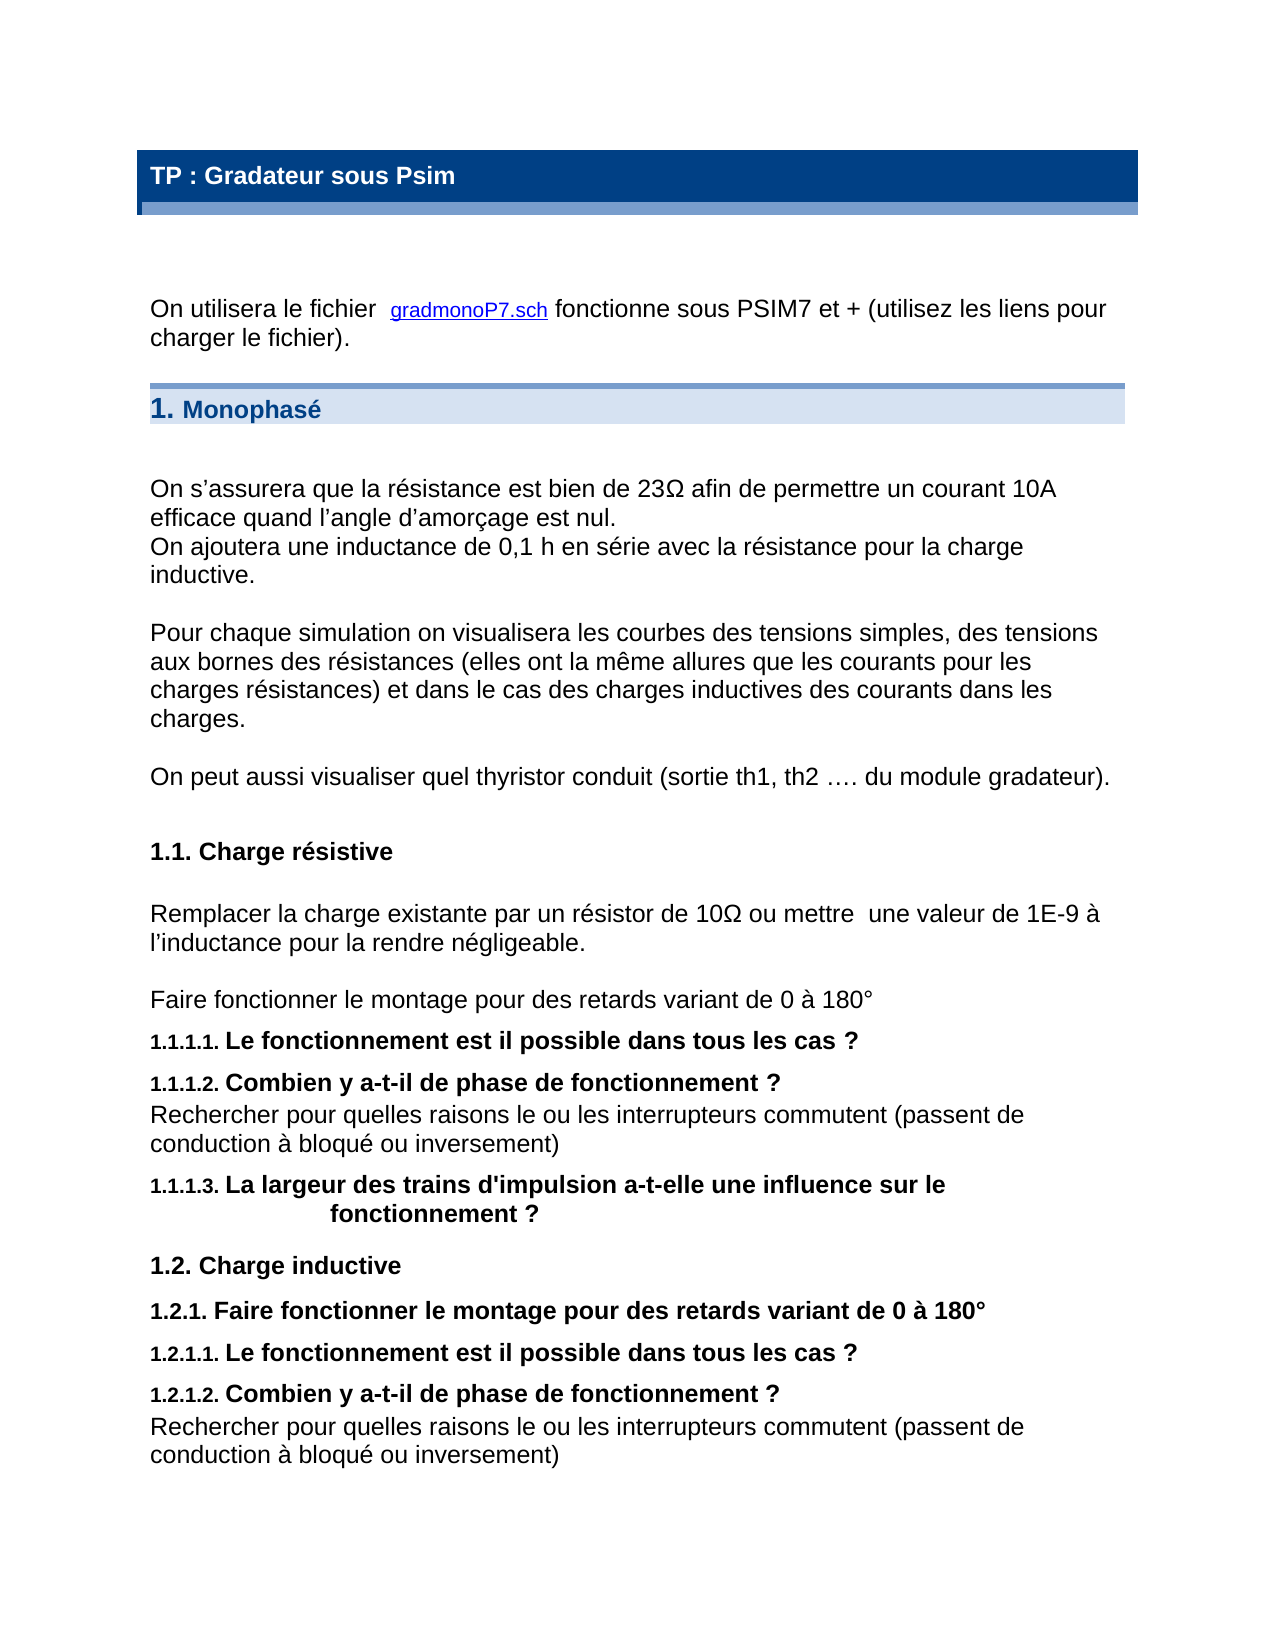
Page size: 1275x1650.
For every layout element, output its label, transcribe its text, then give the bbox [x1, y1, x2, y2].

subtitle Le fonctionnement est il possible dans tous les cas ? [150, 1026, 1125, 1055]
text On ajoutera une inductance de 0,1 h en série avec la résistance pour la charge inductive. [150, 532, 1125, 589]
text Remplacer la charge existante par un résistor de 10Ω ou mettre une valeur de 1E-9 à l’inductance pour la rendre négligeable. [150, 899, 1125, 956]
subtitle Faire fonctionner le montage pour des retards variant de 0 à 180° [150, 1296, 1125, 1325]
text On s’assurera que la résistance est bien de 23Ω afin de permettre un courant 10A efficace quand l’angle d’amorçage est nul. [150, 474, 1125, 532]
title TP : Gradateur sous Psim [142, 155, 1133, 202]
subtitle La largeur des trains d'impulsion a-t-elle une influence sur le fonctionnement ? [150, 1171, 1125, 1228]
subtitle Charge inductive [150, 1251, 1125, 1280]
text Pour chaque simulation on visualisera les courbes des tensions simples, des tensions aux bornes des résistances (elles ont la même allures que les courants pour les charges résistances) et dans le cas des charges inductives des courants dans les charges. [150, 618, 1125, 733]
subtitle Monophasé [150, 389, 1125, 424]
text Rechercher pour quelles raisons le ou les interrupteurs commutent (passent de conduction à bloqué ou inversement) [150, 1101, 1125, 1158]
text On peut aussi visualiser quel thyristor conduit (sortie th1, th2 …. du module gradateur). [150, 762, 1125, 790]
text On utilisera le fichier gradmonoP7.sch fonctionne sous PSIM7 et + (utilisez les liens pour charger le fichier). [150, 294, 1125, 351]
subtitle Combien y a-t-il de phase de fonctionnement ? [150, 1379, 1125, 1408]
subtitle Charge résistive [150, 837, 1125, 866]
text Rechercher pour quelles raisons le ou les interrupteurs commutent (passent de conduction à bloqué ou inversement) [150, 1412, 1125, 1469]
subtitle Le fonctionnement est il possible dans tous les cas ? [150, 1338, 1125, 1366]
text Faire fonctionner le montage pour des retards variant de 0 à 180° [150, 985, 1125, 1014]
subtitle Combien y a-t-il de phase de fonctionnement ? [150, 1068, 1125, 1096]
